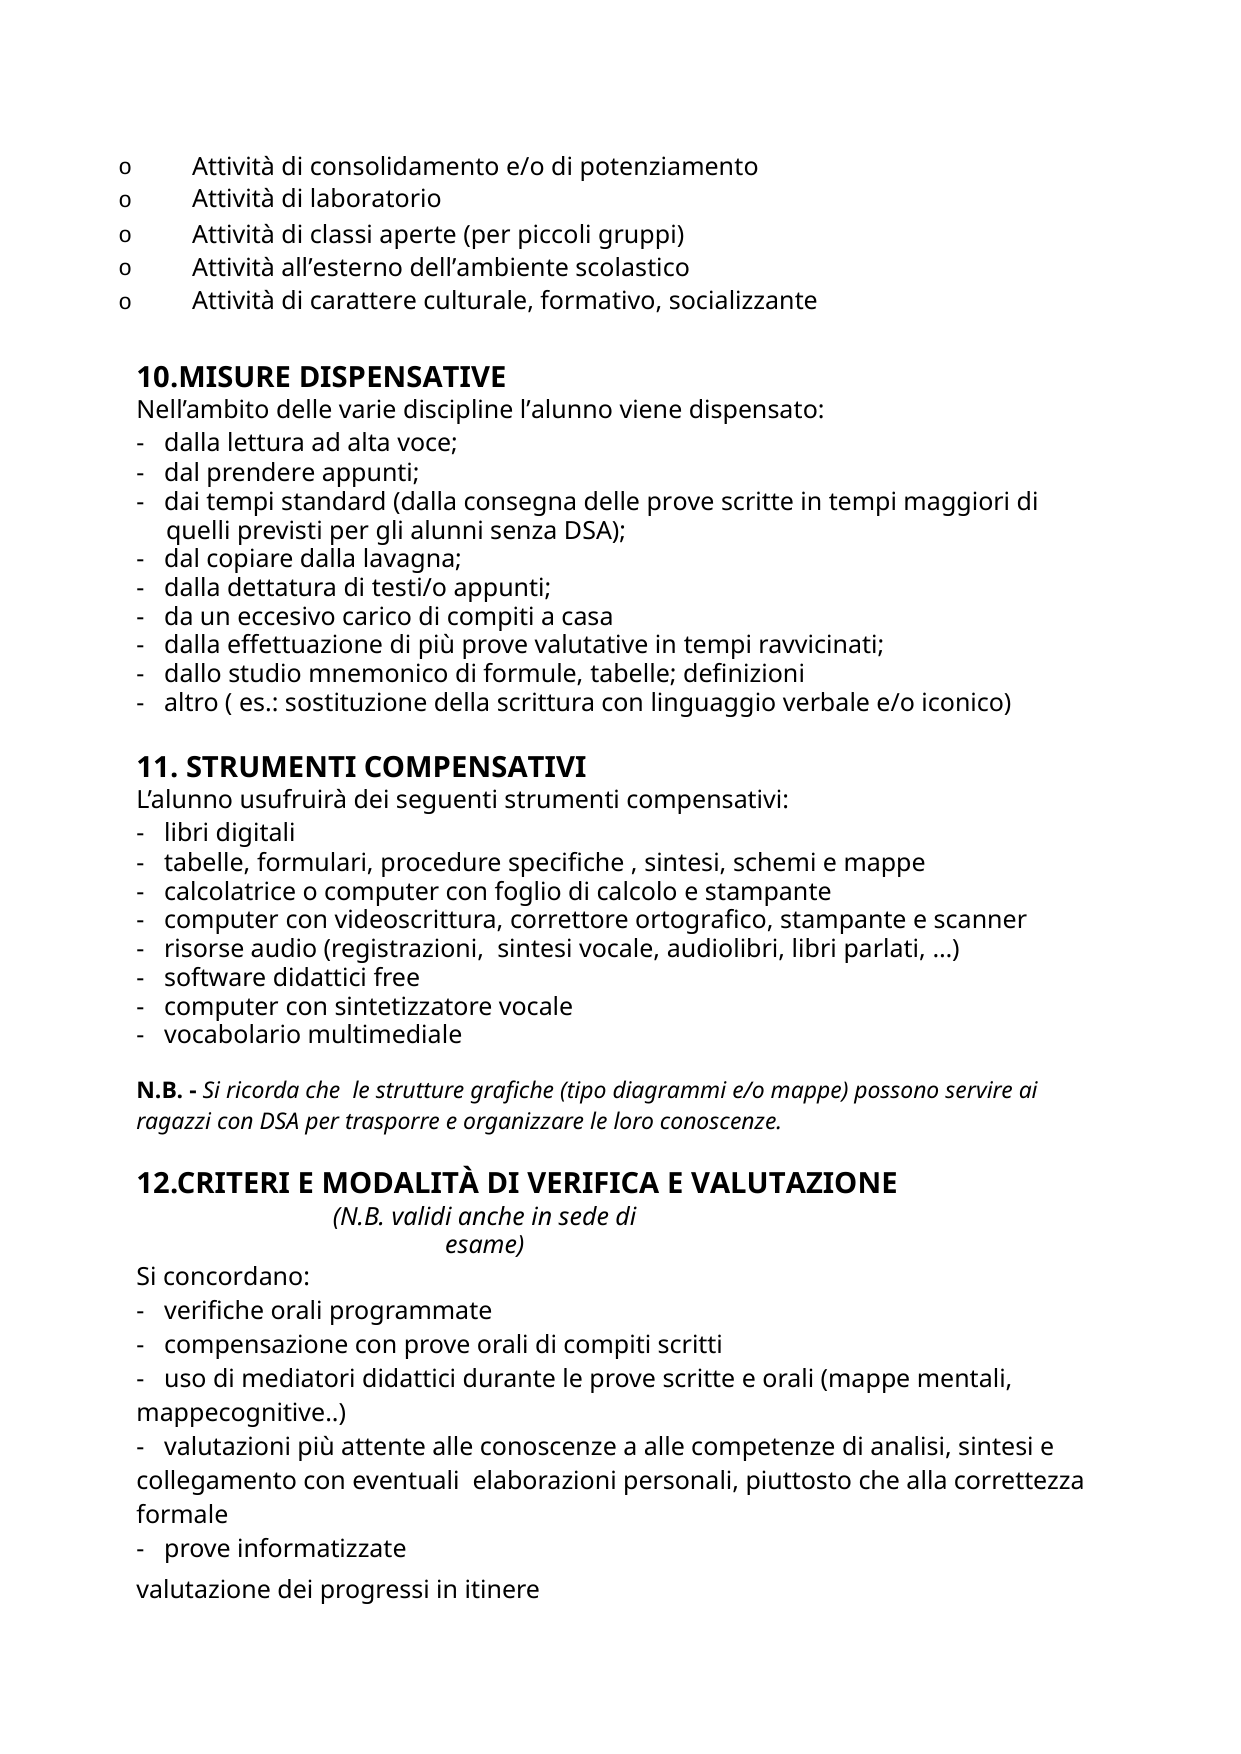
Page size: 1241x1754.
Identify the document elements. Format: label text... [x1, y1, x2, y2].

list Attività all’esterno dell’ambiente scolastico [118, 249, 1124, 282]
text Nell’ambito delle varie discipline l’alunno viene dispensato: [136, 396, 1124, 424]
text - da un eccesivo carico di compiti a casa [136, 602, 1124, 631]
list Attività di carattere culturale, formativo, socializzante [118, 282, 1124, 316]
text - calcolatrice o computer con foglio di calcolo e stampante [136, 877, 1124, 906]
text - dalla effettuazione di più prove valutative in tempi ravvicinati; [136, 631, 1124, 660]
text - risorse audio (registrazioni, sintesi vocale, audiolibri, libri parlati, …) [136, 934, 1124, 963]
text - libri digitali [136, 814, 1124, 848]
text - vocabolario multimediale [136, 1021, 1124, 1049]
list valutazioni più attente alle conoscenze a alle competenze di analisi, sintesi e collegamento con eventuali elaborazioni personali, piuttosto che alla correttezza formale [136, 1429, 1124, 1531]
list compensazione con prove orali di compiti scritti [136, 1327, 1124, 1361]
list Attività di classi aperte (per piccoli gruppi) [118, 215, 1124, 249]
text - dalla lettura ad alta voce; [136, 424, 1124, 458]
text - dal copiare dalla lavagna; [136, 545, 1124, 573]
list verifiche orali programmate [136, 1293, 1124, 1327]
text 11. STRUMENTI COMPENSATIVI [136, 746, 1124, 786]
text - tabelle, formulari, procedure specifiche , sintesi, schemi e mappe [136, 848, 1124, 877]
text - dal prendere appunti; [136, 458, 1124, 487]
text L’alunno usufruirà dei seguenti strumenti compensativi: [136, 786, 1124, 814]
text - dai tempi standard (dalla consegna delle prove scritte in tempi maggiori di quelli previsti per gli alunni senza DSA); [136, 487, 1103, 545]
text - dalla dettatura di testi/o appunti; [136, 573, 1124, 602]
text - altro ( es.: sostituzione della scrittura con linguaggio verbale e/o iconico) [136, 688, 1124, 717]
text N.B. - Si ricorda che le strutture grafiche (tipo diagrammi e/o mappe) possono servire ai ragazzi con DSA per trasporre e organizzare le loro conoscenze. [136, 1073, 1080, 1136]
text 10.MISURE DISPENSATIVE [136, 356, 1124, 396]
text Si concordano: [136, 1258, 1124, 1293]
text 12.CRITERI E MODALITÀ DI VERIFICA E VALUTAZIONE [136, 1162, 1124, 1202]
text - dallo studio mnemonico di formule, tabelle; definizioni [136, 660, 1124, 688]
text - computer con videoscrittura, correttore ortografico, stampante e scanner [136, 906, 1124, 934]
list Attività di laboratorio [118, 181, 1124, 215]
text - software didattici free [136, 963, 1124, 992]
list uso di mediatori didattici durante le prove scritte e orali (mappe mentali, mappecognitive..) [136, 1361, 1124, 1429]
text valutazione dei progressi in itinere [136, 1572, 782, 1606]
list prove informatizzate [136, 1531, 1124, 1565]
text (N.B. validi anche in sede di esame) [299, 1202, 673, 1258]
text - computer con sintetizzatore vocale [136, 992, 1124, 1021]
list Attività di consolidamento e/o di potenziamento [118, 148, 1124, 181]
